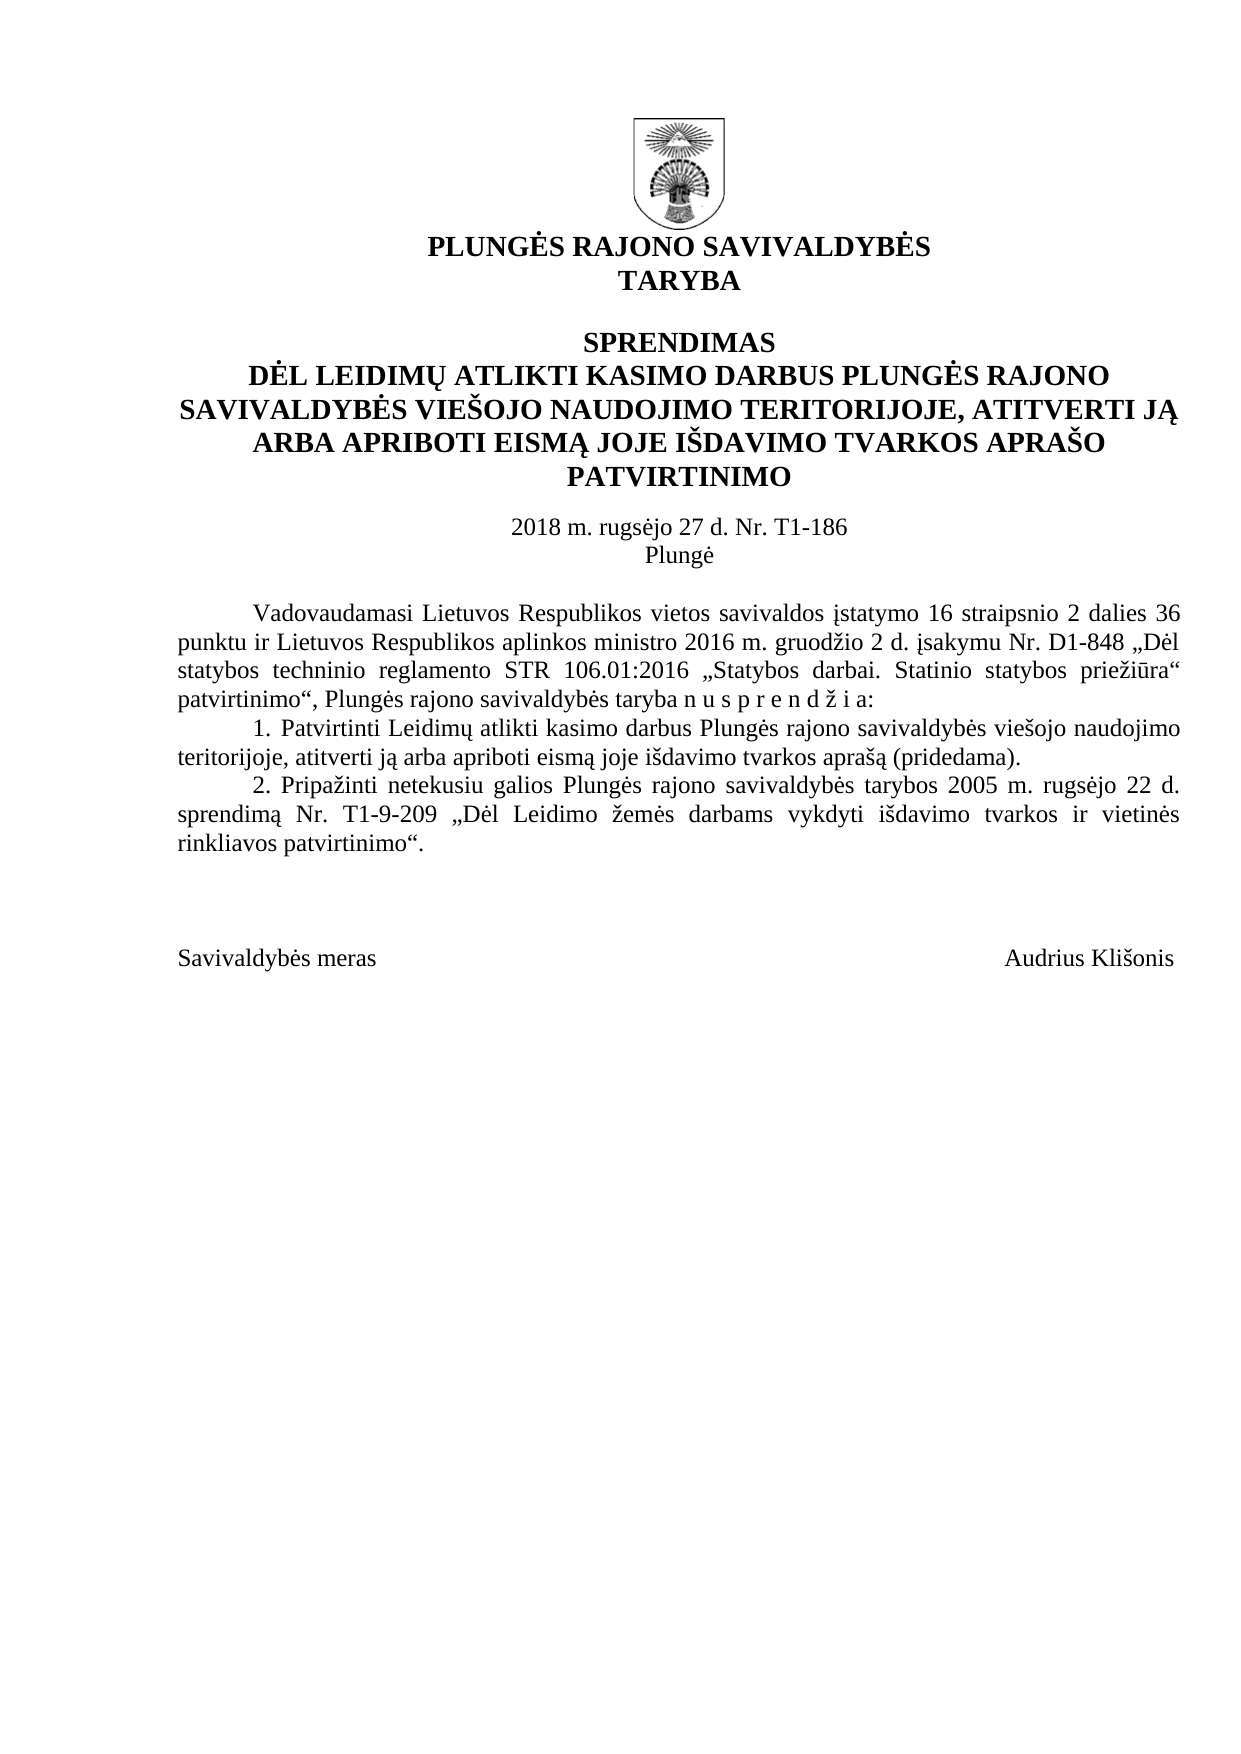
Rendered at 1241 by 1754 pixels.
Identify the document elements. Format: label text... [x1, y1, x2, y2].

text 2. Pripažinti netekusiu galios Plungės rajono savivaldybės tarybos 2005 m. rugsėjo 22 d. sprendimą Nr. T1-9-209 „Dėl Leidimo žemės darbams vykdyti išdavimo tvarkos ir vietinės rinkliavos patvirtinimo“. [177, 771, 1181, 857]
text 1. Patvirtinti Leidimų atlikti kasimo darbus Plungės rajono savivaldybės viešojo naudojimo teritorijoje, atitverti ją arba apriboti eismą joje išdavimo tvarkos aprašą (pridedama). [177, 713, 1181, 771]
text Vadovaudamasi Lietuvos Respublikos vietos savivaldos įstatymo 16 straipsnio 2 dalies 36 punktu ir Lietuvos Respublikos aplinkos ministro 2016 m. gruodžio 2 d. įsakymu Nr. D1-848 „Dėl statybos techninio reglamento STR 106.01:2016 „Statybos darbai. Statinio statybos priežiūra“ patvirtinimo“, Plungės rajono savivaldybės taryba n u s p r e n d ž i a: [177, 598, 1181, 713]
text Savivaldybės meras Audrius Klišonis [177, 943, 1181, 972]
text Plungė [177, 541, 1181, 569]
text DĖL LEIDIMŲ ATLIKTI KASIMO DARBUS PLUNGĖS RAJONO SAVIVALDYBĖS VIEŠOJO NAUDOJIMO TERITORIJOJE, ATITVERTI JĄ ARBA APRIBOTI EISMĄ JOJE IŠDAVIMO TVARKOS APRAŠO PATVIRTINIMO [177, 358, 1181, 493]
text SPRENDIMAS [177, 325, 1181, 358]
text 2018 m. rugsėjo 27 d. Nr. T1-186 [177, 512, 1181, 541]
text PLUNGĖS RAJONO SAVIVALDYBĖS [177, 229, 1181, 263]
text TARYBA [177, 263, 1181, 296]
